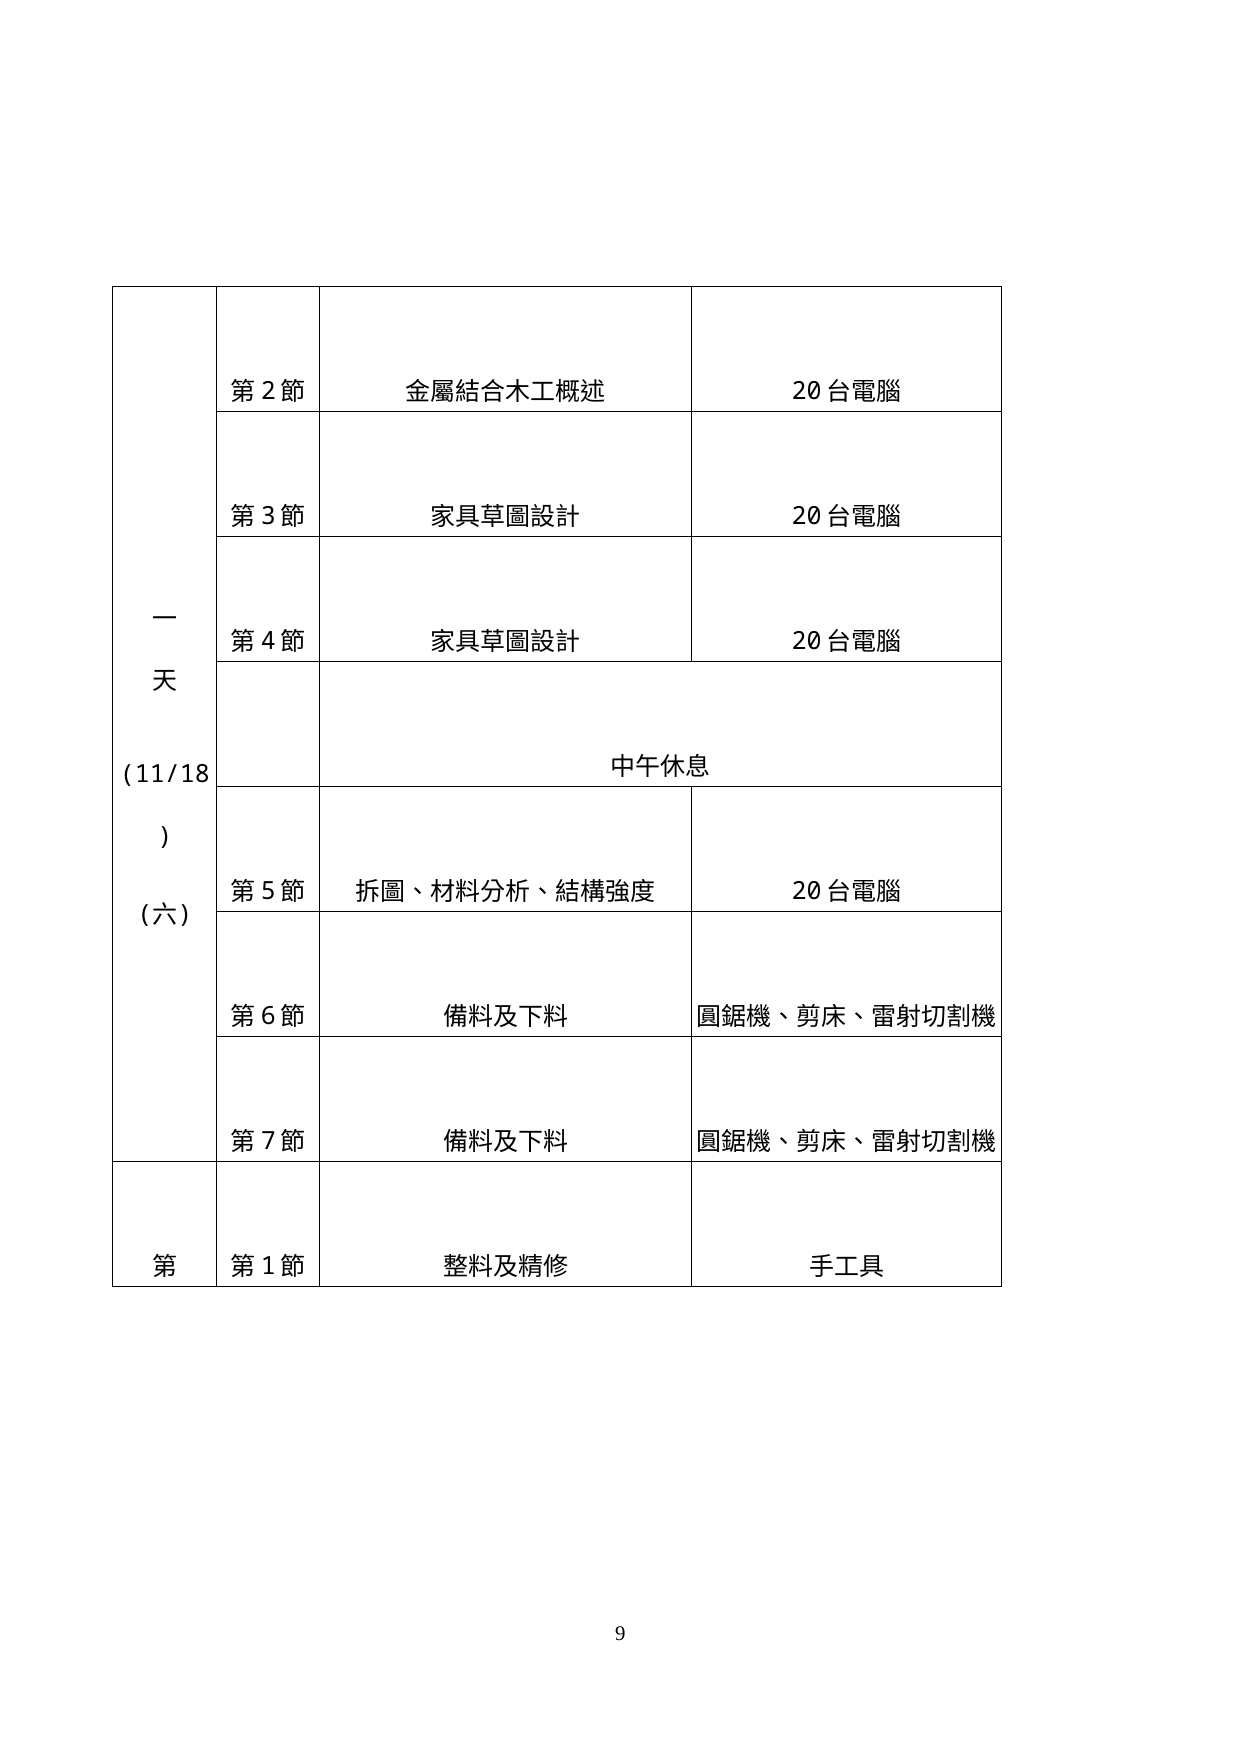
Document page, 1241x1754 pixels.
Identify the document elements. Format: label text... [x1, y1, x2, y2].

table_cell 20台電腦 [692, 412, 1001, 536]
table_cell 備料及下料 [320, 1037, 691, 1161]
table_cell 第1節 [217, 1162, 319, 1286]
table_cell 圓鋸機、剪床、雷射切割機 [692, 912, 1001, 1036]
table_cell 20台電腦 [692, 287, 1001, 411]
table_cell 第7節 [217, 1037, 319, 1161]
table_cell 20台電腦 [692, 787, 1001, 911]
table_cell 金屬結合木工概述 [320, 287, 691, 411]
table_cell 第2節 [217, 287, 319, 411]
table_cell 圓鋸機、剪床、雷射切割機 [692, 1037, 1001, 1161]
table_cell 20台電腦 [692, 537, 1001, 661]
table_cell 第6節 [217, 912, 319, 1036]
table_cell 第4節 [217, 537, 319, 661]
table_cell [217, 662, 319, 786]
table_cell 手工具 [692, 1162, 1001, 1286]
table_cell 家具草圖設計 [320, 412, 691, 536]
table_cell 備料及下料 [320, 912, 691, 1036]
table_cell 第3節 [217, 412, 319, 536]
table_cell 第5節 [217, 787, 319, 911]
table_cell 第 [113, 1162, 216, 1286]
table_cell 中午休息 [320, 662, 1001, 786]
table_cell 家具草圖設計 [320, 537, 691, 661]
table_cell 一 天 (11/18) (六) [113, 287, 216, 1161]
table_cell 拆圖、材料分析、結構強度 [320, 787, 691, 911]
table_cell 整料及精修 [320, 1162, 691, 1286]
